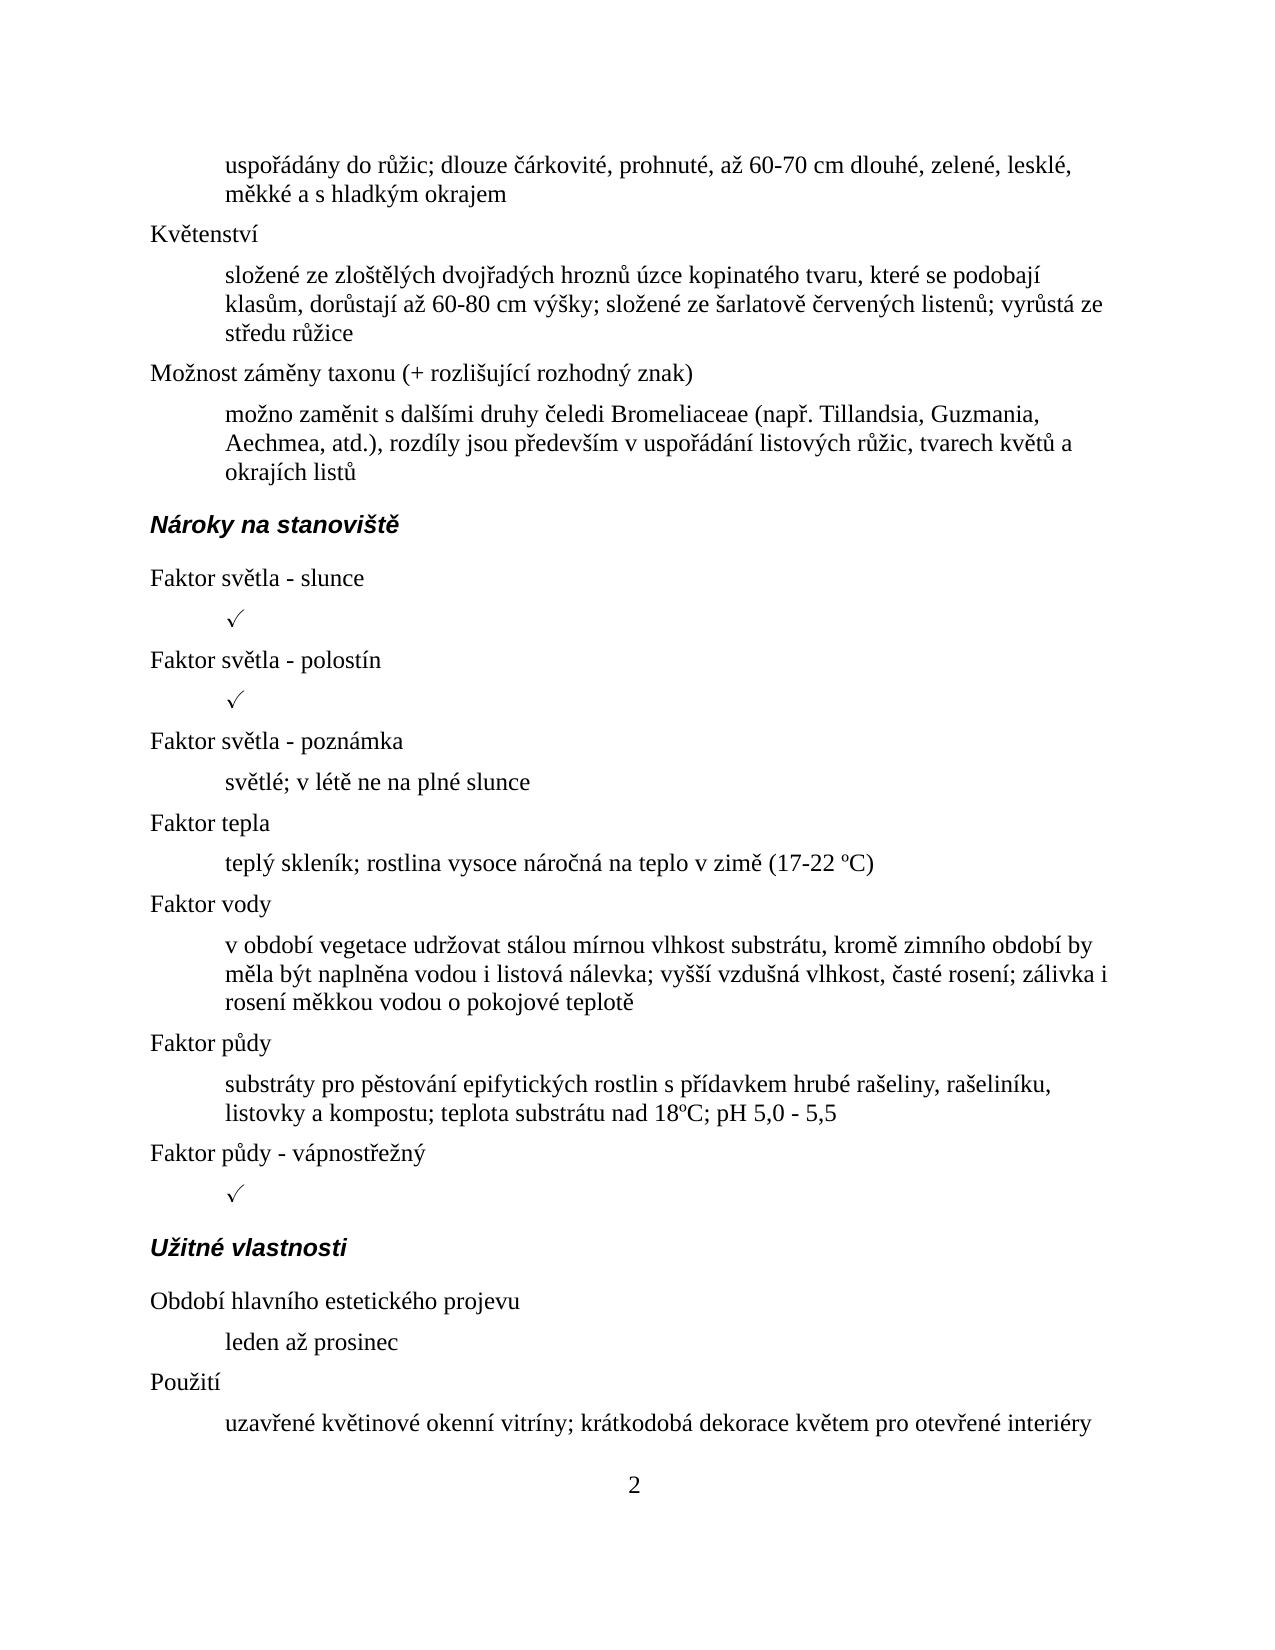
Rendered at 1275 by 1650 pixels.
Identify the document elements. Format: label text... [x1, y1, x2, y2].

text teplý skleník; rostlina vysoce náročná na teplo v zimě (17-22 ºC) [225, 848, 1125, 877]
text Faktor půdy - vápnostřežný [150, 1138, 1125, 1167]
text Období hlavního estetického projevu [150, 1286, 1125, 1315]
text Možnost záměny taxonu (+ rozlišující rozhodný znak) [150, 358, 1125, 387]
subtitle Užitné vlastnosti [150, 1233, 1125, 1261]
text leden až prosinec [225, 1327, 1125, 1355]
text uzavřené květinové okenní vitríny; krátkodobá dekorace květem pro otevřené interiéry [225, 1408, 1125, 1437]
text Faktor světla - poznámka [150, 726, 1125, 755]
subtitle Nároky na stanoviště [150, 510, 1125, 539]
text uspořádány do růžic; dlouze čárkovité, prohnuté, až 60-70 cm dlouhé, zelené, lesklé, měkké a s hladkým okrajem [225, 150, 1125, 207]
text Faktor tepla [150, 808, 1125, 837]
text světlé; v létě ne na plné slunce [225, 767, 1125, 796]
text Faktor půdy [150, 1028, 1125, 1057]
text možno zaměnit s dalšími druhy čeledi Bromeliaceae (např. Tillandsia, Guzmania, Aechmea, atd.), rozdíly jsou především v uspořádání listových růžic, tvarech květů a okrajích listů [225, 399, 1125, 485]
text Faktor světla - slunce [150, 563, 1125, 592]
text substráty pro pěstování epifytických rostlin s přídavkem hrubé rašeliny, rašeliníku, listovky a kompostu; teplota substrátu nad 18ºC; pH 5,0 - 5,5 [225, 1069, 1125, 1126]
text v období vegetace udržovat stálou mírnou vlhkost substrátu, kromě zimního období by měla být naplněna vodou i listová nálevka; vyšší vzdušná vlhkost, časté rosení; zálivka i rosení měkkou vodou o pokojové teplotě [225, 930, 1125, 1016]
text Použití [150, 1367, 1125, 1396]
text ✓ [225, 604, 1125, 633]
text Květenství [150, 219, 1125, 248]
text ✓ [225, 1179, 1125, 1208]
text ✓ [225, 686, 1125, 714]
text Faktor světla - polostín [150, 645, 1125, 674]
text složené ze zloštělých dvojřadých hroznů úzce kopinatého tvaru, které se podobají klasům, dorůstají až 60-80 cm výšky; složené ze šarlatově červených listenů; vyrůstá ze středu růžice [225, 260, 1125, 346]
text Faktor vody [150, 889, 1125, 918]
